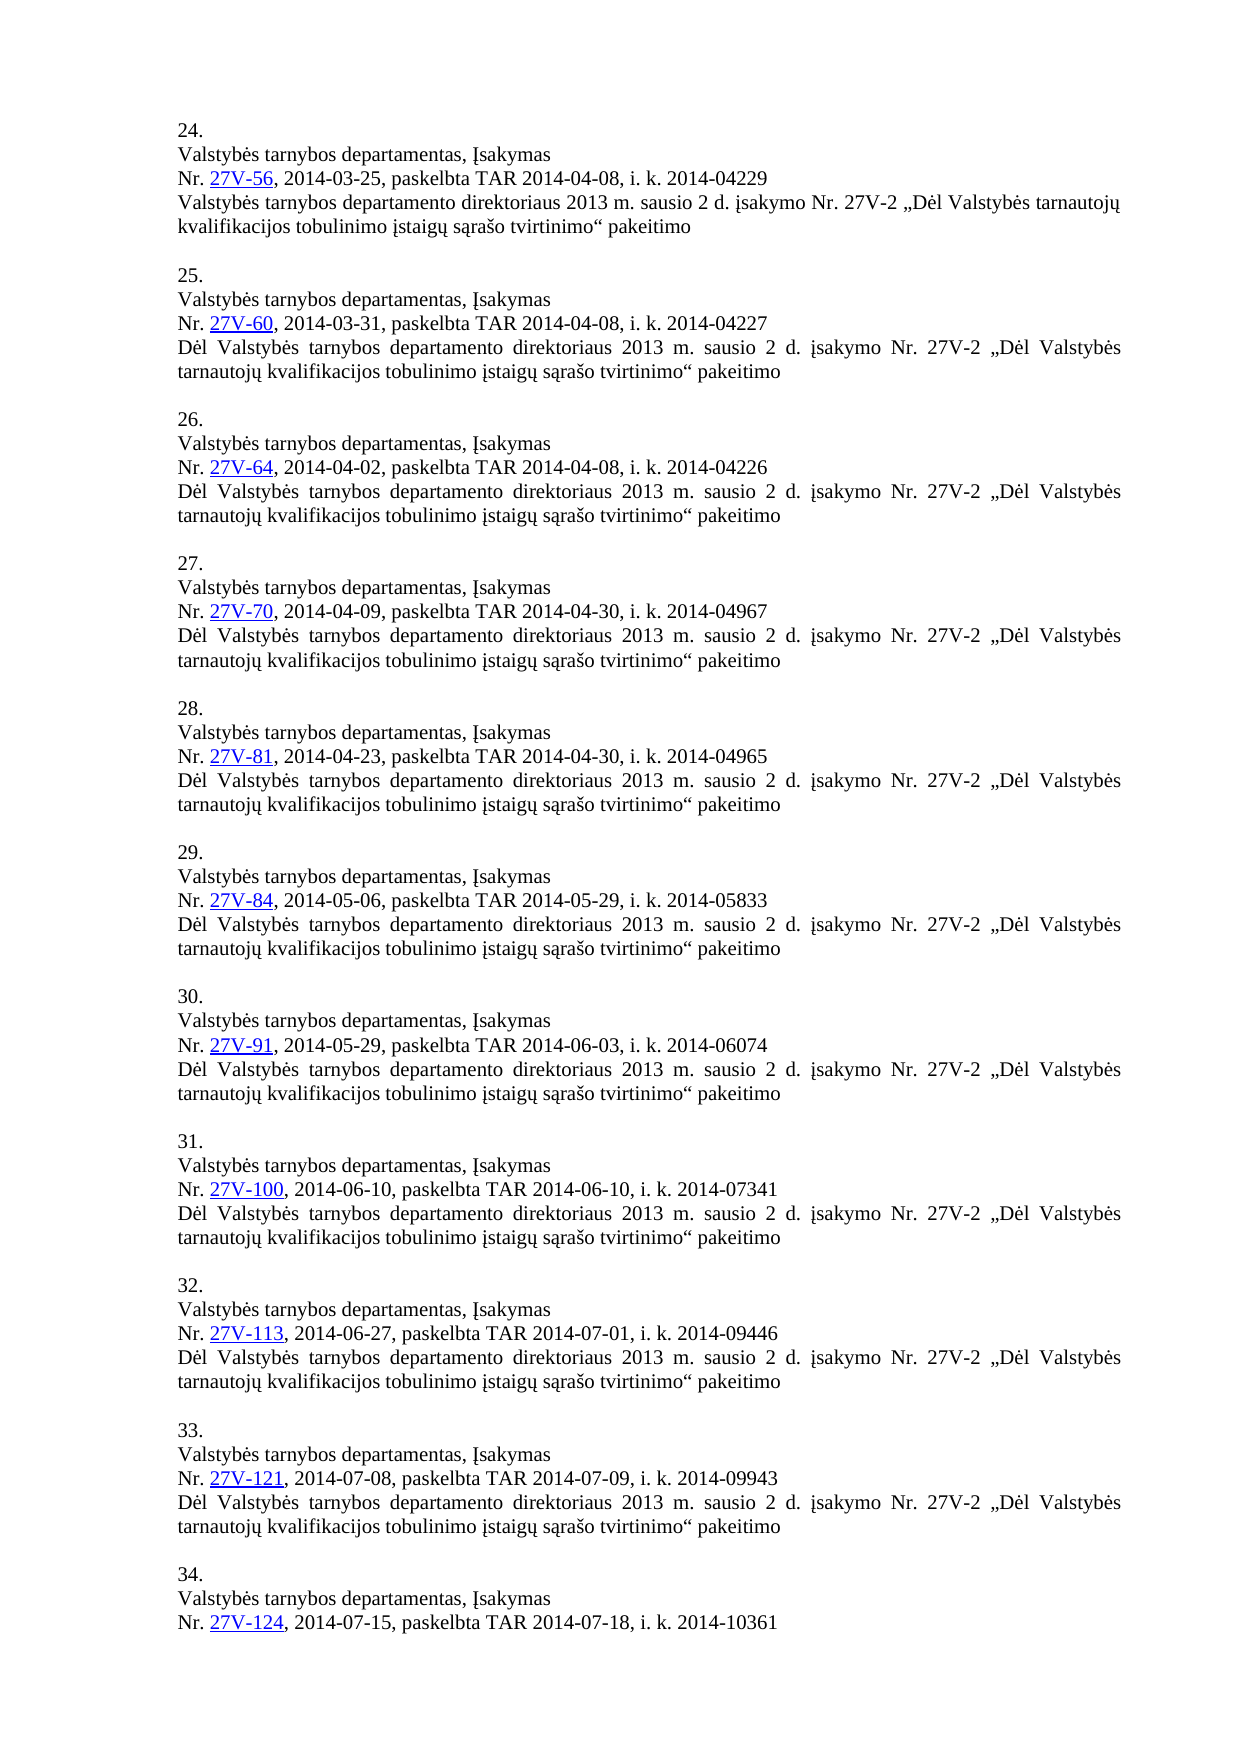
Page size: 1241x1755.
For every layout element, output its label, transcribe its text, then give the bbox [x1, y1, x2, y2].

text Dėl Valstybės tarnybos departamento direktoriaus 2013 m. sausio 2 d. įsakymo Nr. 27V-2 „Dėl Valstybės tarnautojų kvalifikacijos tobulinimo įstaigų sąrašo tvirtinimo“ pakeitimo [177, 1345, 1122, 1393]
text Valstybės tarnybos departamentas, Įsakymas [177, 720, 1122, 744]
text Nr. 27V-100, 2014-06-10, paskelbta TAR 2014-06-10, i. k. 2014-07341 [177, 1177, 1122, 1201]
text Dėl Valstybės tarnybos departamento direktoriaus 2013 m. sausio 2 d. įsakymo Nr. 27V-2 „Dėl Valstybės tarnautojų kvalifikacijos tobulinimo įstaigų sąrašo tvirtinimo“ pakeitimo [177, 479, 1122, 527]
text Valstybės tarnybos departamentas, Įsakymas [177, 575, 1122, 599]
text Valstybės tarnybos departamento direktoriaus 2013 m. sausio 2 d. įsakymo Nr. 27V-2 „Dėl Valstybės tarnautojų kvalifikacijos tobulinimo įstaigų sąrašo tvirtinimo“ pakeitimo [177, 190, 1122, 238]
text Dėl Valstybės tarnybos departamento direktoriaus 2013 m. sausio 2 d. įsakymo Nr. 27V-2 „Dėl Valstybės tarnautojų kvalifikacijos tobulinimo įstaigų sąrašo tvirtinimo“ pakeitimo [177, 1057, 1122, 1105]
text Nr. 27V-56, 2014-03-25, paskelbta TAR 2014-04-08, i. k. 2014-04229 [177, 166, 1122, 190]
text 31. [177, 1129, 1122, 1153]
text 34. [177, 1562, 1122, 1586]
text Valstybės tarnybos departamentas, Įsakymas [177, 287, 1122, 311]
text 24. [177, 118, 1122, 142]
text Nr. 27V-70, 2014-04-09, paskelbta TAR 2014-04-30, i. k. 2014-04967 [177, 599, 1122, 623]
text Valstybės tarnybos departamentas, Įsakymas [177, 1297, 1122, 1321]
text 25. [177, 262, 1122, 287]
text Valstybės tarnybos departamentas, Įsakymas [177, 1442, 1122, 1466]
text 26. [177, 407, 1122, 431]
text Dėl Valstybės tarnybos departamento direktoriaus 2013 m. sausio 2 d. įsakymo Nr. 27V-2 „Dėl Valstybės tarnautojų kvalifikacijos tobulinimo įstaigų sąrašo tvirtinimo“ pakeitimo [177, 335, 1122, 383]
text Nr. 27V-124, 2014-07-15, paskelbta TAR 2014-07-18, i. k. 2014-10361 [177, 1610, 1122, 1634]
text Nr. 27V-84, 2014-05-06, paskelbta TAR 2014-05-29, i. k. 2014-05833 [177, 888, 1122, 912]
text Nr. 27V-91, 2014-05-29, paskelbta TAR 2014-06-03, i. k. 2014-06074 [177, 1032, 1122, 1057]
text Valstybės tarnybos departamentas, Įsakymas [177, 1586, 1122, 1610]
text 32. [177, 1273, 1122, 1297]
text Valstybės tarnybos departamentas, Įsakymas [177, 142, 1122, 166]
text 28. [177, 696, 1122, 720]
text 30. [177, 984, 1122, 1008]
text Nr. 27V-113, 2014-06-27, paskelbta TAR 2014-07-01, i. k. 2014-09446 [177, 1321, 1122, 1345]
text Valstybės tarnybos departamentas, Įsakymas [177, 431, 1122, 455]
text Valstybės tarnybos departamentas, Įsakymas [177, 1153, 1122, 1177]
text Dėl Valstybės tarnybos departamento direktoriaus 2013 m. sausio 2 d. įsakymo Nr. 27V-2 „Dėl Valstybės tarnautojų kvalifikacijos tobulinimo įstaigų sąrašo tvirtinimo“ pakeitimo [177, 912, 1122, 960]
text Valstybės tarnybos departamentas, Įsakymas [177, 864, 1122, 888]
text Nr. 27V-121, 2014-07-08, paskelbta TAR 2014-07-09, i. k. 2014-09943 [177, 1466, 1122, 1490]
text Dėl Valstybės tarnybos departamento direktoriaus 2013 m. sausio 2 d. įsakymo Nr. 27V-2 „Dėl Valstybės tarnautojų kvalifikacijos tobulinimo įstaigų sąrašo tvirtinimo“ pakeitimo [177, 623, 1122, 672]
text Dėl Valstybės tarnybos departamento direktoriaus 2013 m. sausio 2 d. įsakymo Nr. 27V-2 „Dėl Valstybės tarnautojų kvalifikacijos tobulinimo įstaigų sąrašo tvirtinimo“ pakeitimo [177, 1490, 1122, 1538]
text Nr. 27V-60, 2014-03-31, paskelbta TAR 2014-04-08, i. k. 2014-04227 [177, 311, 1122, 335]
text Dėl Valstybės tarnybos departamento direktoriaus 2013 m. sausio 2 d. įsakymo Nr. 27V-2 „Dėl Valstybės tarnautojų kvalifikacijos tobulinimo įstaigų sąrašo tvirtinimo“ pakeitimo [177, 1201, 1122, 1249]
text Dėl Valstybės tarnybos departamento direktoriaus 2013 m. sausio 2 d. įsakymo Nr. 27V-2 „Dėl Valstybės tarnautojų kvalifikacijos tobulinimo įstaigų sąrašo tvirtinimo“ pakeitimo [177, 768, 1122, 816]
text 27. [177, 551, 1122, 575]
text 33. [177, 1417, 1122, 1442]
text 29. [177, 840, 1122, 864]
text Nr. 27V-64, 2014-04-02, paskelbta TAR 2014-04-08, i. k. 2014-04226 [177, 455, 1122, 479]
text Nr. 27V-81, 2014-04-23, paskelbta TAR 2014-04-30, i. k. 2014-04965 [177, 744, 1122, 768]
text Valstybės tarnybos departamentas, Įsakymas [177, 1008, 1122, 1032]
